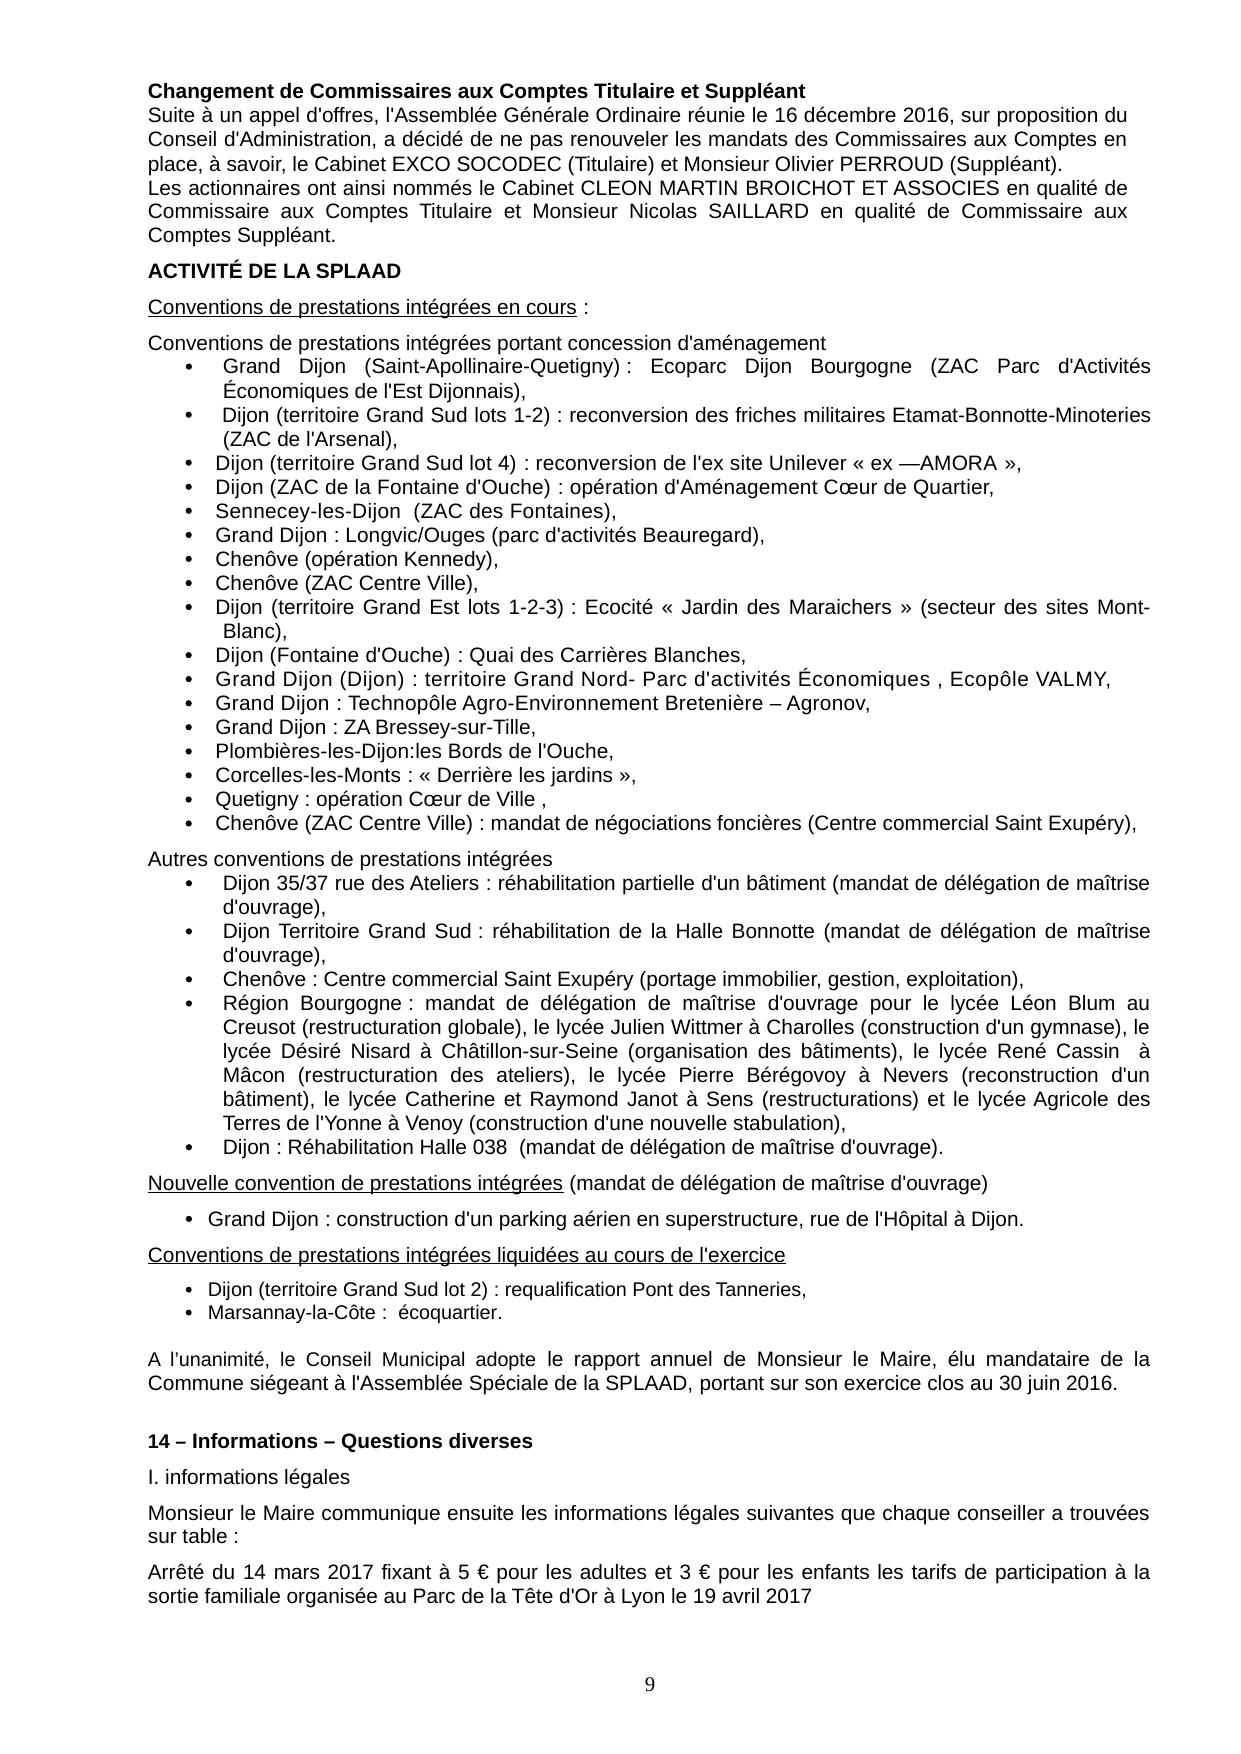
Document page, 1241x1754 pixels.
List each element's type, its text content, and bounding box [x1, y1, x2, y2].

list Dijon (ZAC de la Fontaine d'Ouche) : opération d'Aménagement Cœur de Quartier, [185, 474, 1152, 498]
text Suite à un appel d'offres, l'Assemblée Générale Ordinaire réunie le 16 décembre 2016, sur proposition du Conseil d'Administration, a décidé de ne pas renouveler les mandats des Commissaires aux Comptes en place, à savoir, le Cabinet EXCO SOCODEC (Titulaire) et Monsieur Olivier PERROUD (Suppléant). [148, 103, 1129, 175]
list Dijon (Fontaine d'Ouche) : Quai des Carrières Blanches, [185, 643, 1152, 667]
list Chenôve : Centre commercial Saint Exupéry (portage immobilier, gestion, exploitation), [185, 967, 1152, 991]
list Dijon (territoire Grand Sud lot 2) : requalification Pont des Tanneries, [185, 1278, 1152, 1301]
list Plombières-les-Dijon:les Bords de l'Ouche, [185, 739, 1152, 763]
text 14 – Informations – Questions diverses [148, 1429, 1152, 1453]
list Dijon (territoire Grand Est lots 1-2-3) : Ecocité « Jardin des Maraichers » (secteur des sites Mont-Blanc), [185, 595, 1152, 643]
list Corcelles-les-Monts : « Derrière les jardins », [185, 763, 1152, 787]
text Conventions de prestations intégrées liquidées au cours de l'exercice [148, 1242, 1152, 1266]
list Grand Dijon (Saint-Apollinaire-Quetigny) : Ecoparc Dijon Bourgogne (ZAC Parc d'Activités Économiques de l'Est Dijonnais), [185, 354, 1152, 402]
list Grand Dijon : Longvic/Ouges (parc d'activités Beauregard), [185, 523, 1152, 547]
text A l’unanimité, le Conseil Municipal adopte le rapport annuel de Monsieur le Maire, élu mandataire de la Commune siégeant à l'Assemblée Spéciale de la SPLAAD, portant sur son exercice clos au 30 juin 2016. [148, 1346, 1152, 1394]
list Chenôve (ZAC Centre Ville), [185, 571, 1152, 595]
text ACTIVITÉ DE LA SPLAAD [148, 259, 1129, 283]
text Nouvelle convention de prestations intégrées (mandat de délégation de maîtrise d'ouvrage) [148, 1171, 1152, 1195]
text Arrêté du 14 mars 2017 fixant à 5 € pour les adultes et 3 € pour les enfants les tarifs de participation à la sortie familiale organisée au Parc de la Tête d'Or à Lyon le 19 avril 2017 [148, 1560, 1152, 1608]
list Sennecey-les-Dijon (ZAC des Fontaines), [185, 498, 1152, 523]
list Dijon (territoire Grand Sud lots 1-2) : reconversion des friches militaires Etamat-Bonnotte-Minoteries (ZAC de l'Arsenal), [185, 402, 1152, 450]
text Conventions de prestations intégrées portant concession d'aménagement [148, 330, 1152, 354]
list Grand Dijon (Dijon) : territoire Grand Nord- Parc d'activités Économiques , Ecopôle VALMY, [185, 667, 1152, 691]
list Dijon 35/37 rue des Ateliers : réhabilitation partielle d'un bâtiment (mandat de délégation de maîtrise d'ouvrage), [185, 871, 1152, 919]
list Quetigny : opération Cœur de Ville , [185, 787, 1152, 811]
list Grand Dijon : ZA Bressey-sur-Tille, [185, 715, 1152, 739]
text Les actionnaires ont ainsi nommés le Cabinet CLEON MARTIN BROICHOT ET ASSOCIES en qualité de Commissaire aux Comptes Titulaire et Monsieur Nicolas SAILLARD en qualité de Commissaire aux Comptes Suppléant. [148, 175, 1129, 247]
text I. informations légales [148, 1464, 1152, 1488]
list Région Bourgogne : mandat de délégation de maîtrise d'ouvrage pour le lycée Léon Blum au Creusot (restructuration globale), le lycée Julien Wittmer à Charolles (construction d'un gymnase), le lycée Désiré Nisard à Châtillon-sur-Seine (organisation des bâtiments), le lycée René Cassin à Mâcon (restructuration des ateliers), le lycée Pierre Bérégovoy à Nevers (reconstruction d'un bâtiment), le lycée Catherine et Raymond Janot à Sens (restructurations) et le lycée Agricole des Terres de l'Yonne à Venoy (construction d'une nouvelle stabulation), [185, 991, 1152, 1135]
list Dijon (territoire Grand Sud lot 4) : reconversion de l'ex site Unilever « ex —AMORA », [185, 450, 1152, 474]
list Dijon : Réhabilitation Halle 038 (mandat de délégation de maîtrise d'ouvrage). [185, 1135, 1152, 1159]
list Chenôve (opération Kennedy), [185, 547, 1152, 571]
text Autres conventions de prestations intégrées [148, 847, 1152, 871]
list Grand Dijon : construction d'un parking aérien en superstructure, rue de l'Hôpital à Dijon. [185, 1207, 1152, 1231]
list Chenôve (ZAC Centre Ville) : mandat de négociations foncières (Centre commercial Saint Exupéry), [185, 811, 1152, 835]
list Monsieur le Maire communique ensuite les informations légales suivantes que chaque conseiller a trouvées sur table : [148, 1500, 1152, 1548]
text Conventions de prestations intégrées en cours : [148, 295, 1152, 319]
list Dijon Territoire Grand Sud : réhabilitation de la Halle Bonnotte (mandat de délégation de maîtrise d'ouvrage), [185, 919, 1152, 967]
list Grand Dijon : Technopôle Agro-Environnement Bretenière – Agronov, [185, 691, 1152, 715]
text Changement de Commissaires aux Comptes Titulaire et Suppléant [148, 79, 1152, 103]
list Marsannay-la-Côte : écoquartier. [185, 1301, 1152, 1324]
